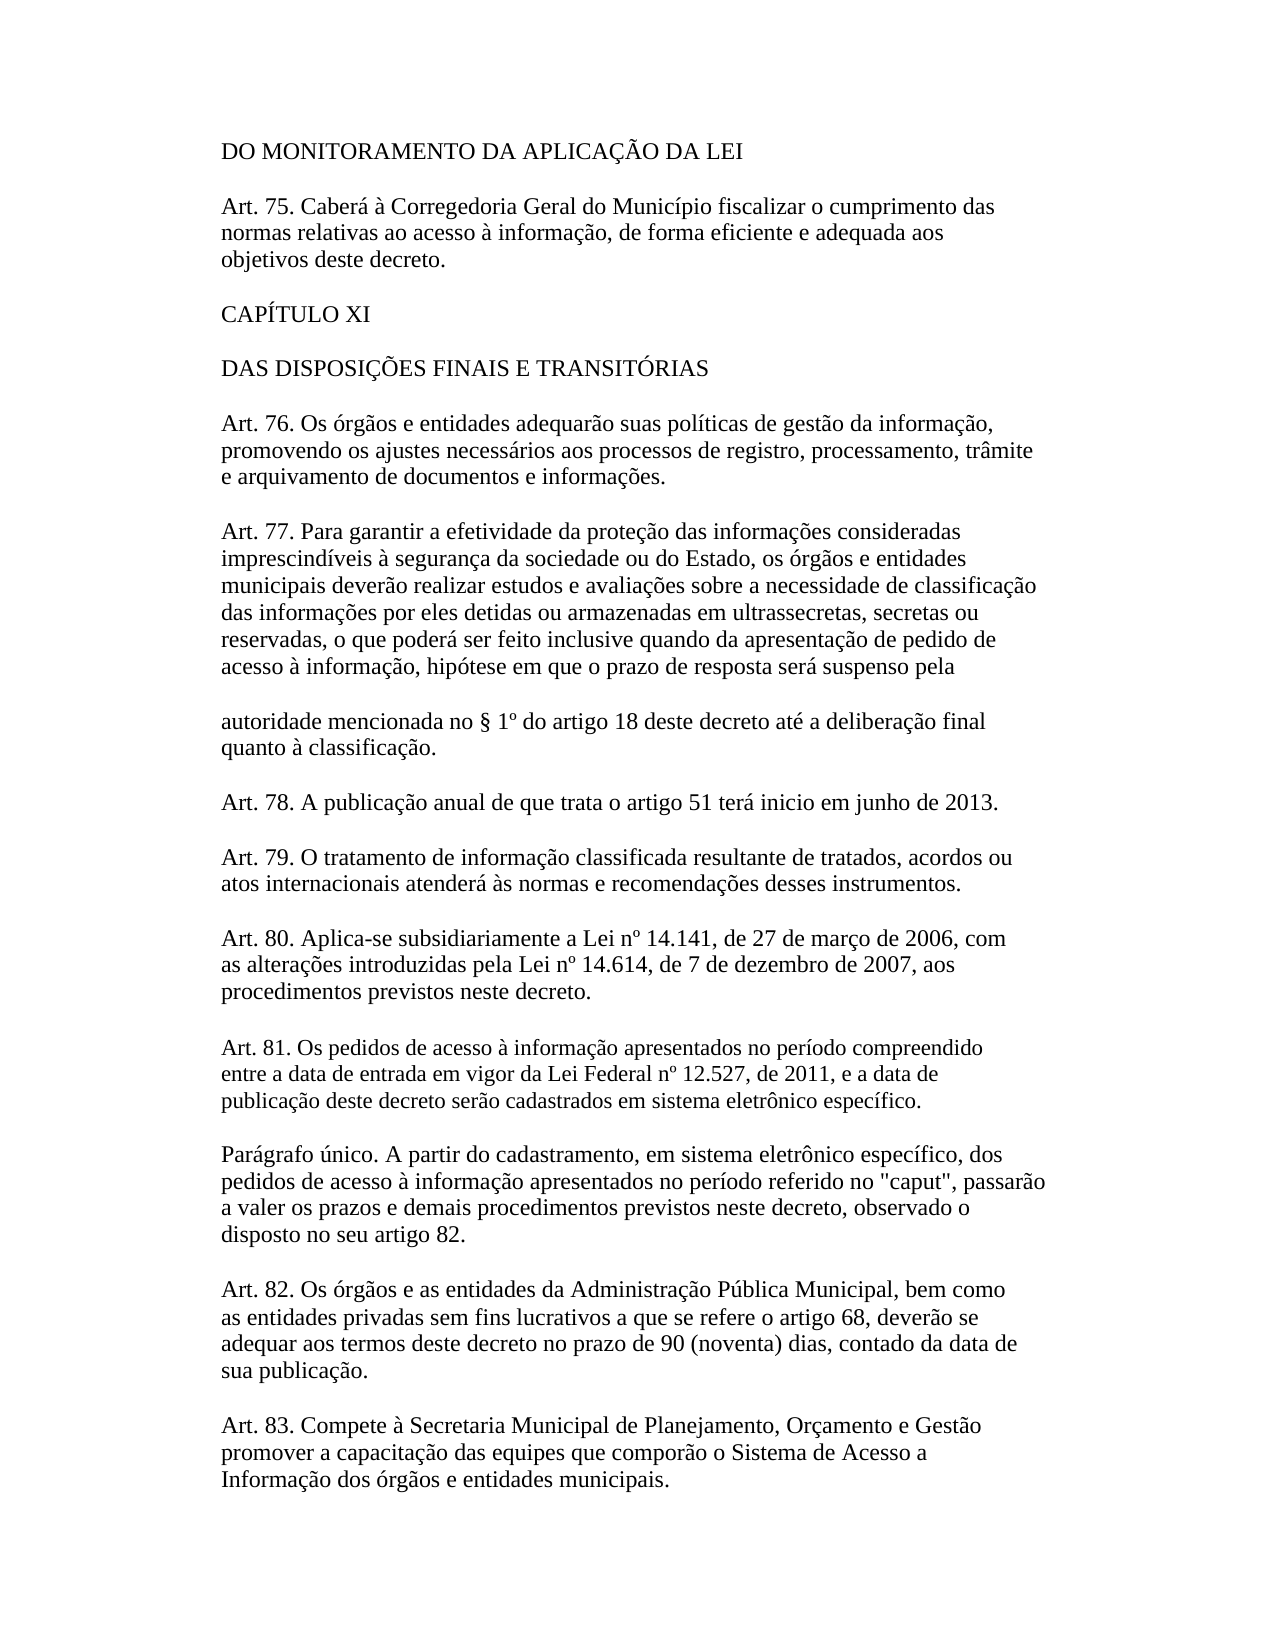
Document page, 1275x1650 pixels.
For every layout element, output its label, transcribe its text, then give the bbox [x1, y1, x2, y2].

text autoridade mencionada no § 1º do artigo 18 deste decreto até a deliberação final quanto à classificação. [221, 709, 1042, 761]
text Art. 82. Os órgãos e as entidades da Administração Pública Municipal, bem como as entidades privadas sem fins lucrativos a que se refere o artigo 68, deverão se adequar aos termos deste decreto no prazo de 90 (noventa) dias, contado da data de sua publicação. [221, 1277, 1021, 1384]
text Art. 78. A publicação anual de que trata o artigo 51 terá inicio em junho de 2013. [221, 788, 1125, 816]
text Parágrafo único. A partir do cadastramento, em sistema eletrônico específico, dos pedidos de acesso à informação apresentados no período referido no "caput", passarão a valer os prazos e demais procedimentos previstos neste decreto, observado o disposto no seu artigo 82. [221, 1141, 1048, 1248]
text CAPÍTULO XI [221, 300, 1125, 327]
text Art. 75. Caberá à Corregedoria Geral do Município fiscalizar o cumprimento das normas relativas ao acesso à informação, de forma eficiente e adequada aos objetivos deste decreto. [221, 193, 1023, 273]
text Art. 81. Os pedidos de acesso à informação apresentados no período compreendido entre a data de entrada em vigor da Lei Federal nº 12.527, de 2011, e a data de publicação deste decreto serão cadastrados em sistema eletrônico específico. [221, 1033, 1004, 1113]
text Art. 80. Aplica-se subsidiariamente a Lei nº 14.141, de 27 de março de 2006, com as alterações introduzidas pela Lei nº 14.614, de 7 de dezembro de 2007, aos procedimentos previstos neste decreto. [221, 925, 1017, 1005]
text DAS DISPOSIÇÕES FINAIS E TRANSITÓRIAS [221, 354, 1125, 382]
text Art. 79. O tratamento de informação classificada resultante de tratados, acordos ou atos internacionais atenderá às normas e recomendações desses instrumentos. [221, 844, 1042, 897]
text Art. 77. Para garantir a efetividade da proteção das informações consideradas imprescindíveis à segurança da sociedade ou do Estado, os órgãos e entidades municipais deverão realizar estudos e avaliações sobre a necessidade de classificação das informações por eles detidas ou armazenadas em ultrassecretas, secretas ou reservadas, o que poderá ser feito inclusive quando da apresentação de pedido de acesso à informação, hipótese em que o prazo de resposta será suspenso pela [221, 518, 1050, 679]
text Art. 76. Os órgãos e entidades adequarão suas políticas de gestão da informação, promovendo os ajustes necessários aos processos de registro, processamento, trâmite e arquivamento de documentos e informações. [221, 410, 1035, 490]
text Art. 83. Compete à Secretaria Municipal de Planejamento, Orçamento e Gestão promover a capacitação das equipes que comporão o Sistema de Acesso a Informação dos órgãos e entidades municipais. [221, 1413, 1029, 1492]
text DO MONITORAMENTO DA APLICAÇÃO DA LEI [221, 137, 1125, 164]
